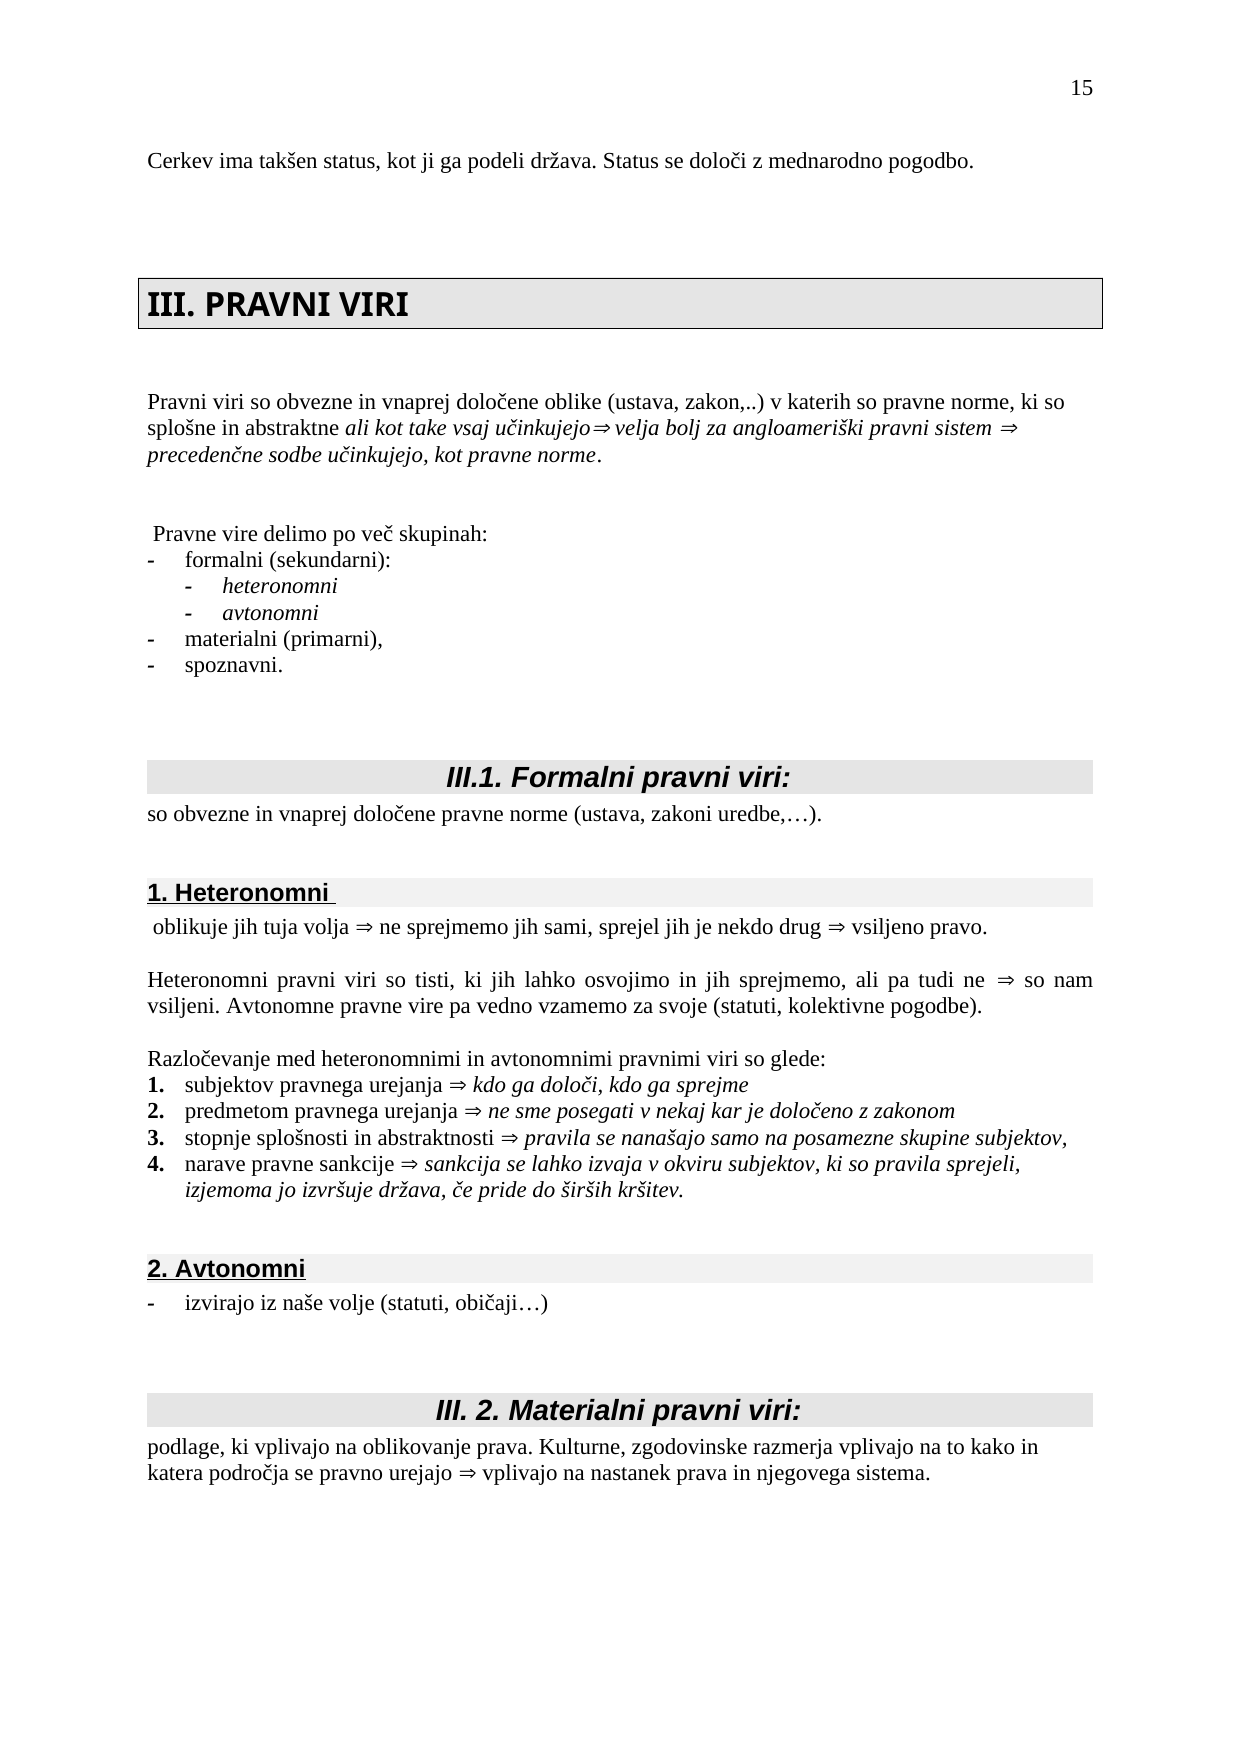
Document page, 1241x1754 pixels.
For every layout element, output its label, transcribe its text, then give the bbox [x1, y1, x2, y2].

subtitle III.1. Formalni pravni viri: [147, 760, 1093, 794]
subtitle 2. Avtonomni [147, 1254, 1093, 1283]
list avtonomni [184, 599, 1093, 625]
list formalni (sekundarni): [147, 546, 1093, 572]
text Pravne vire delimo po več skupinah: [147, 520, 1093, 546]
list narave pravne sankcije  sankcija se lahko izvaja v okviru subjektov, ki so pravila sprejeli, izjemoma jo izvršuje država, če pride do širših kršitev. [147, 1150, 1093, 1203]
list subjektov pravnega urejanja  kdo ga določi, kdo ga sprejme [147, 1071, 1093, 1097]
text oblikuje jih tuja volja  ne sprejmemo jih sami, sprejel jih je nekdo drug  vsiljeno pravo. [147, 913, 1093, 939]
subtitle III. PRAVNI VIRI [139, 279, 1102, 328]
list izvirajo iz naše volje (statuti, običaji…) [147, 1289, 1093, 1316]
subtitle III. 2. Materialni pravni viri: [147, 1393, 1093, 1427]
list heteronomni [184, 572, 1093, 599]
list materialni (primarni), [147, 625, 1093, 652]
text so obvezne in vnaprej določene pravne norme (ustava, zakoni uredbe,…). [147, 800, 1093, 827]
text Pravni viri so obvezne in vnaprej določene oblike (ustava, zakon,..) v katerih so pravne norme, ki so splošne in abstraktne ali kot take vsaj učinkujejo velja bolj za angloameriški pravni sistem  precedenčne sodbe učinkujejo, kot pravne norme. [147, 388, 1093, 467]
list spoznavni. [147, 652, 1093, 678]
text Razločevanje med heteronomnimi in avtonomnimi pravnimi viri so glede: [147, 1045, 1093, 1071]
subtitle 1. Heteronomni [147, 878, 1093, 907]
text podlage, ki vplivajo na oblikovanje prava. Kulturne, zgodovinske razmerja vplivajo na to kako in katera področja se pravno urejajo  vplivajo na nastanek prava in njegovega sistema. [147, 1433, 1093, 1486]
list predmetom pravnega urejanja  ne sme posegati v nekaj kar je določeno z zakonom [147, 1097, 1093, 1124]
text Heteronomni pravni viri so tisti, ki jih lahko osvojimo in jih sprejmemo, ali pa tudi ne  so nam vsiljeni. Avtonomne pravne vire pa vedno vzamemo za svoje (statuti, kolektivne pogodbe). [147, 966, 1093, 1018]
list stopnje splošnosti in abstraktnosti  pravila se nanašajo samo na posamezne skupine subjektov, [147, 1124, 1093, 1150]
text Cerkev ima takšen status, kot ji ga podeli država. Status se določi z mednarodno pogodbo. [147, 147, 1093, 173]
